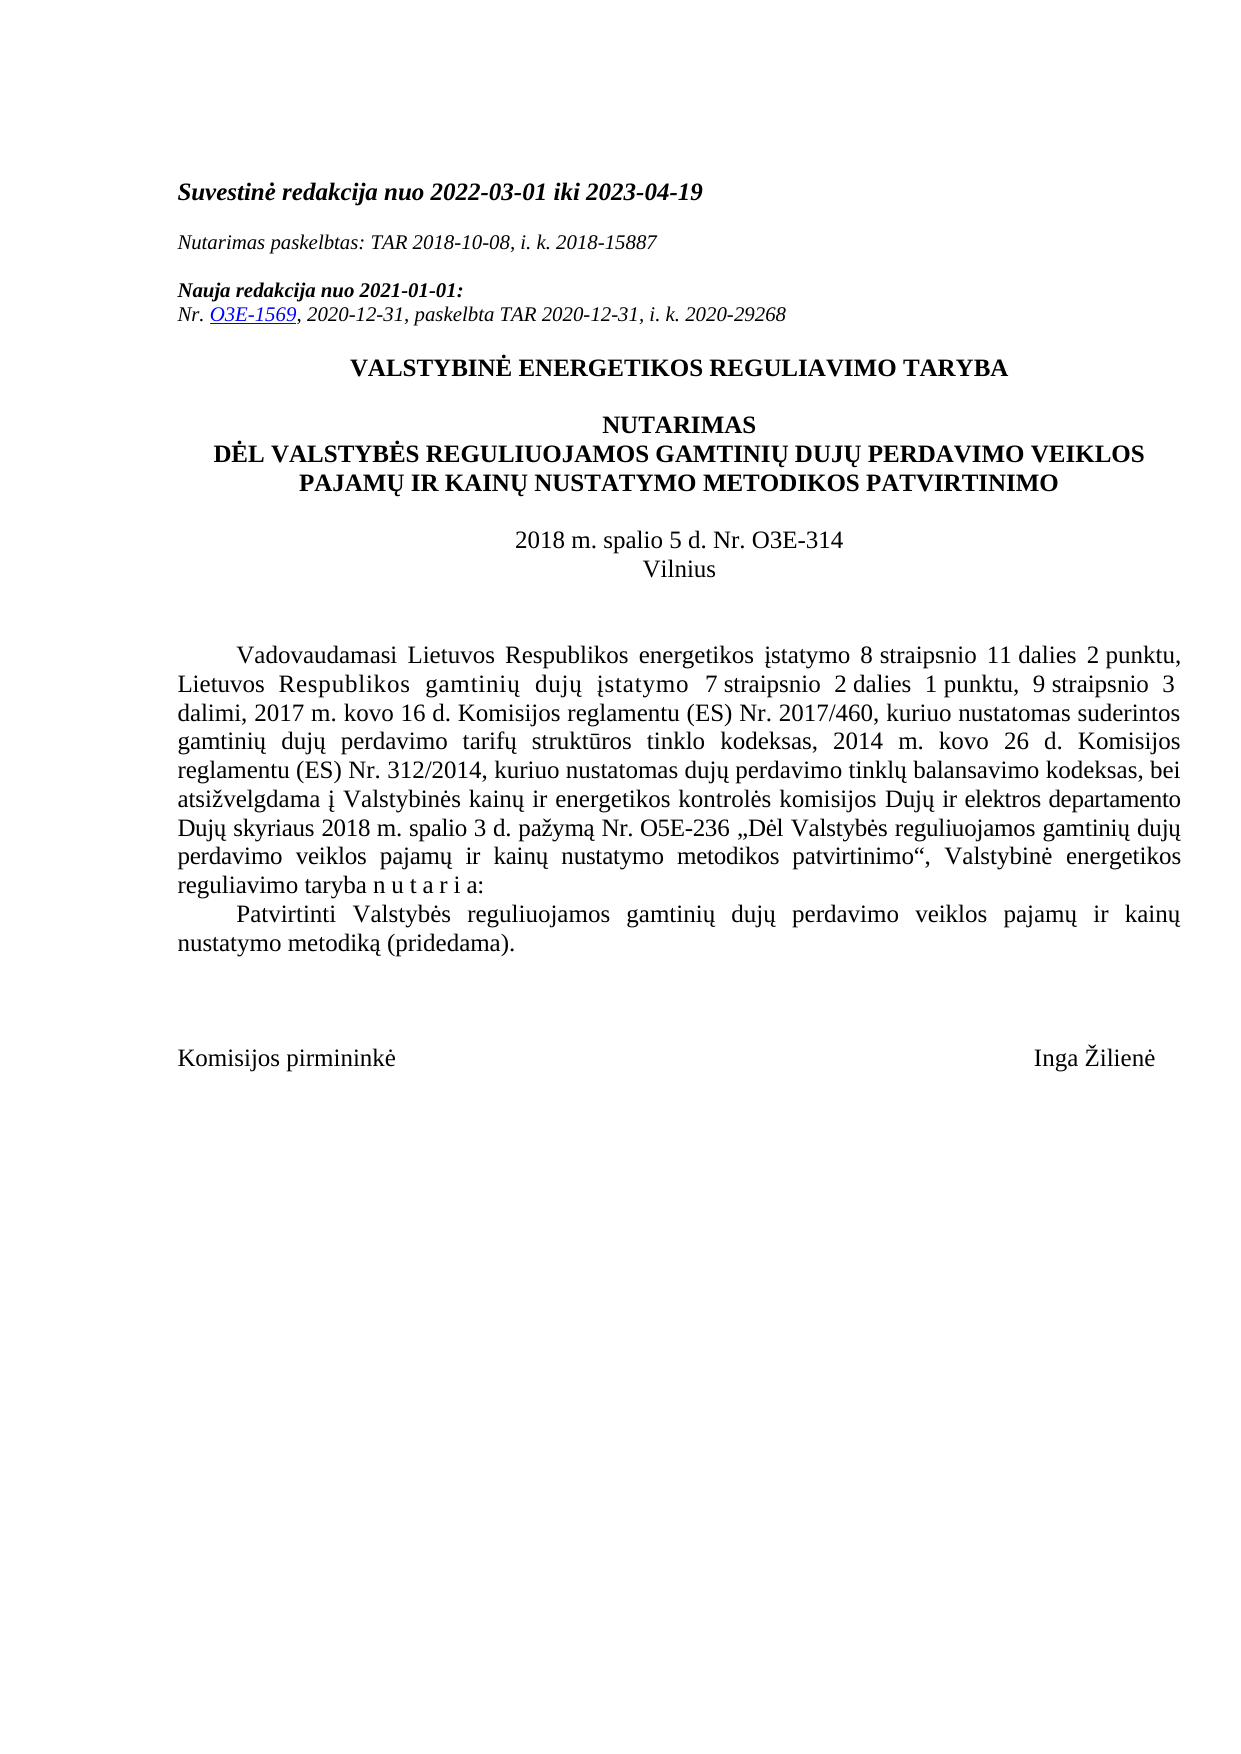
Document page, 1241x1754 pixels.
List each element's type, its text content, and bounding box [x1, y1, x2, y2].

text DĖL VALSTYBĖS REGULIUOJAMOS GAMTINIŲ DUJŲ PERDAVIMO VEIKLOS PAJAMŲ IR KAINŲ NUSTATYMO METODIKOS PATVIRTINIMO [177, 439, 1181, 496]
text Vadovaudamasi Lietuvos Respublikos energetikos įstatymo 8 straipsnio 11 dalies 2 punktu, Lietuvos Respublikos gamtinių dujų įstatymo 7 straipsnio 2 dalies 1 punktu, 9 straipsnio 3 dalimi, 2017 m. kovo 16 d. Komisijos reglamentu (ES) Nr. 2017/460, kuriuo nustatomas suderintos gamtinių dujų perdavimo tarifų struktūros tinklo kodeksas, 2014 m. kovo 26 d. Komisijos reglamentu (ES) Nr. 312/2014, kuriuo nustatomas dujų perdavimo tinklų balansavimo kodeksas, bei atsižvelgdama į Valstybinės kainų ir energetikos kontrolės komisijos Dujų ir elektros departamento Dujų skyriaus 2018 m. spalio 3 d. pažymą Nr. O5E-236 „Dėl Valstybės reguliuojamos gamtinių dujų perdavimo veiklos pajamų ir kainų nustatymo metodikos patvirtinimo“, Valstybinė energetikos reguliavimo taryba n u t a r i a: [177, 640, 1181, 899]
text Patvirtinti Valstybės reguliuojamos gamtinių dujų perdavimo veiklos pajamų ir kainų nustatymo metodiką (pridedama). [177, 899, 1181, 956]
text Komisijos pirmininkė Inga Žilienė [177, 1043, 1181, 1071]
text Nutarimas paskelbtas: TAR 2018-10-08, i. k. 2018-15887 [177, 230, 1181, 254]
text 2018 m. spalio 5 d. Nr. O3E-314 [177, 525, 1181, 554]
text NUTARIMAS [177, 410, 1181, 439]
text Nauja redakcija nuo 2021-01-01: [177, 278, 1181, 302]
text VALSTYBINĖ ENERGETIKOS REGULIAVIMO TARYBA [177, 353, 1181, 381]
text Nr. O3E-1569, 2020-12-31, paskelbta TAR 2020-12-31, i. k. 2020-29268 [177, 302, 1181, 326]
text Suvestinė redakcija nuo 2022-03-01 iki 2023-04-19 [177, 177, 1181, 206]
text Vilnius [177, 554, 1181, 583]
